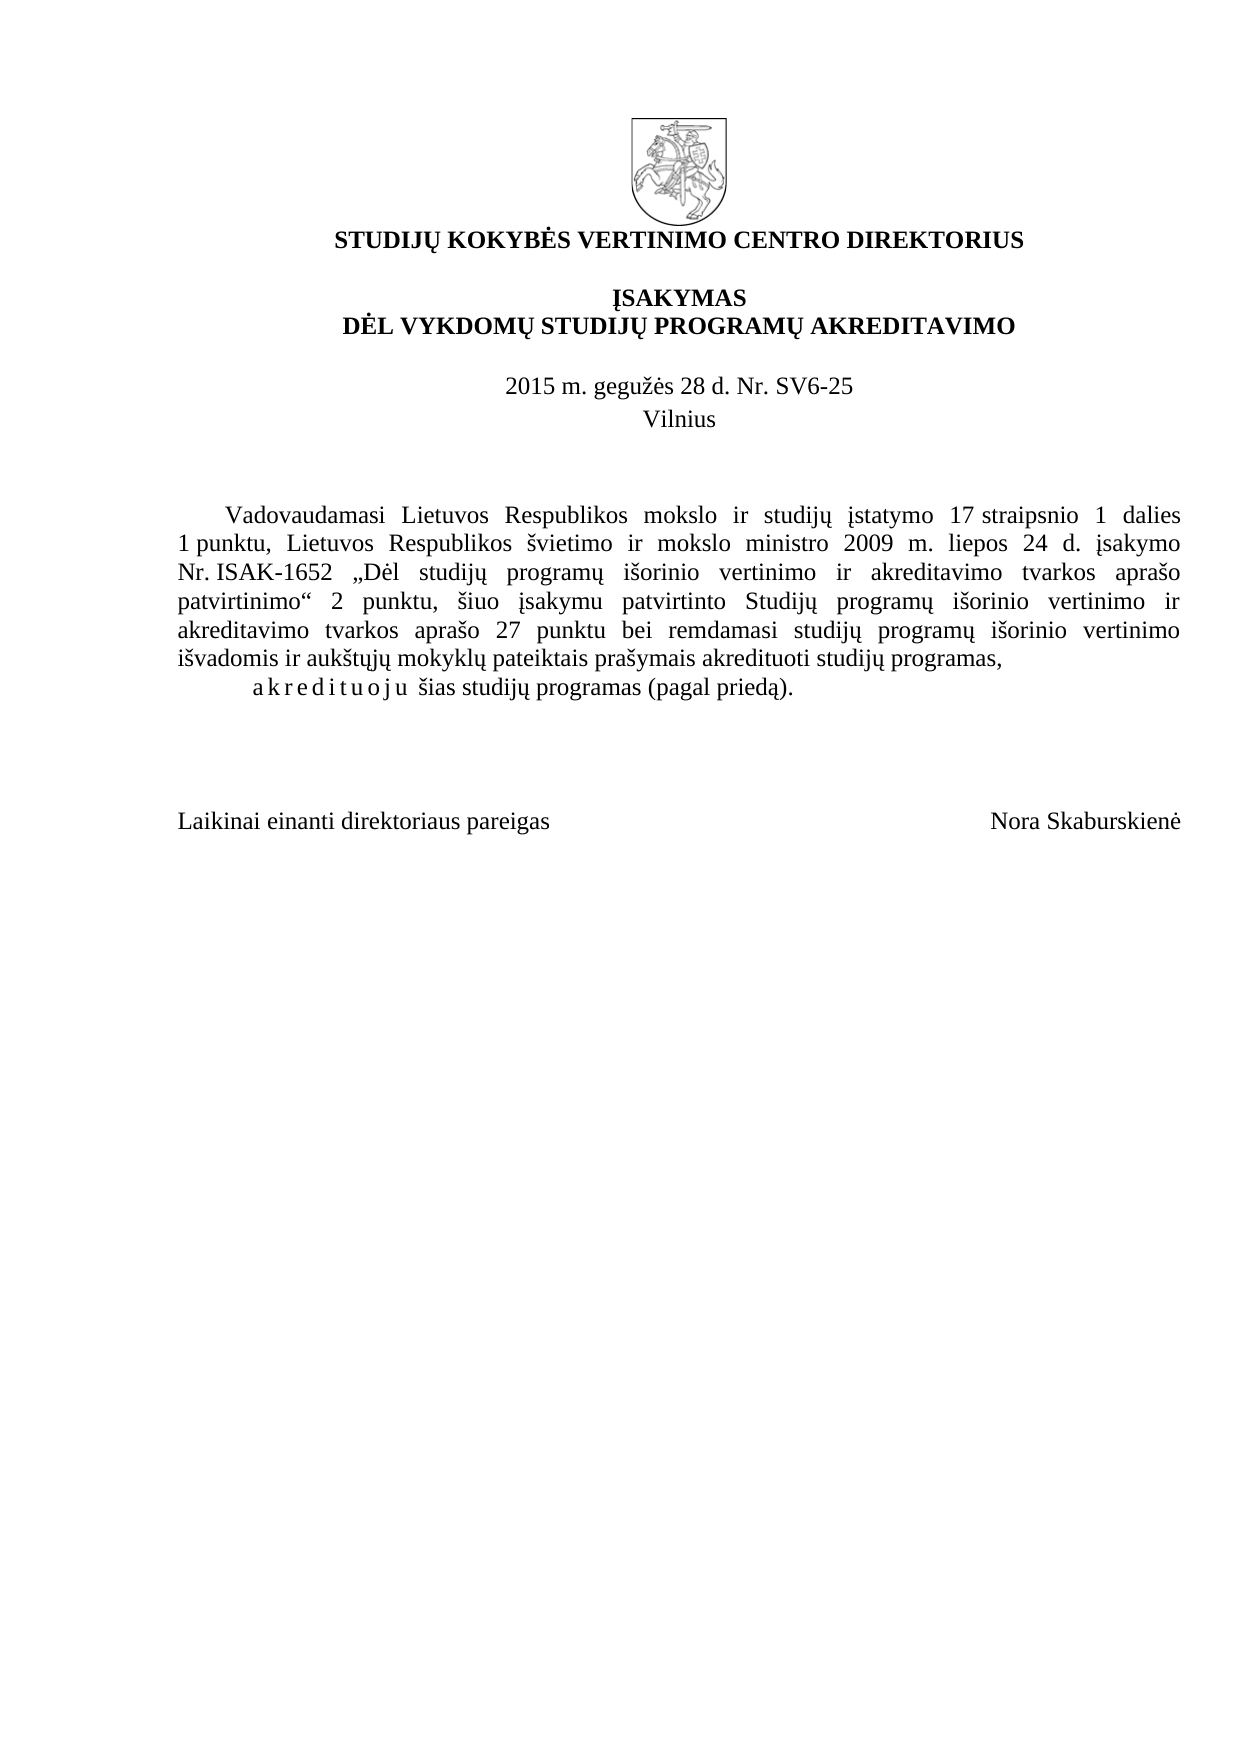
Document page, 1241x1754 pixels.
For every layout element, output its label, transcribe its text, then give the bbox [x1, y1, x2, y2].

text ĮSAKYMAS [177, 283, 1181, 311]
text STUDIJŲ KOKYBĖS VERTINIMO CENTRO DIREKTORIUS [177, 225, 1181, 254]
text Laikinai einanti direktoriaus pareigas Nora Skaburskienė [177, 806, 1181, 835]
text Vilnius [177, 404, 1181, 433]
text 2015 m. gegužės 28 d. Nr. SV6-25 [177, 371, 1181, 400]
text Vadovaudamasi Lietuvos Respublikos mokslo ir studijų įstatymo 17 straipsnio 1 dalies 1 punktu, Lietuvos Respublikos švietimo ir mokslo ministro 2009 m. liepos 24 d. įsakymo Nr. ISAK-1652 „Dėl studijų programų išorinio vertinimo ir akreditavimo tvarkos aprašo patvirtinimo“ 2 punktu, šiuo įsakymu patvirtinto Studijų programų išorinio vertinimo ir akreditavimo tvarkos aprašo 27 punktu bei remdamasi studijų programų išorinio vertinimo išvadomis ir aukštųjų mokyklų pateiktais prašymais akredituoti studijų programas, [177, 500, 1181, 672]
text akredituoju šias studijų programas (pagal priedą). [252, 672, 1181, 701]
text DĖL VYKDOMŲ STUDIJŲ PROGRAMŲ AKREDITAVIMO [177, 311, 1181, 340]
